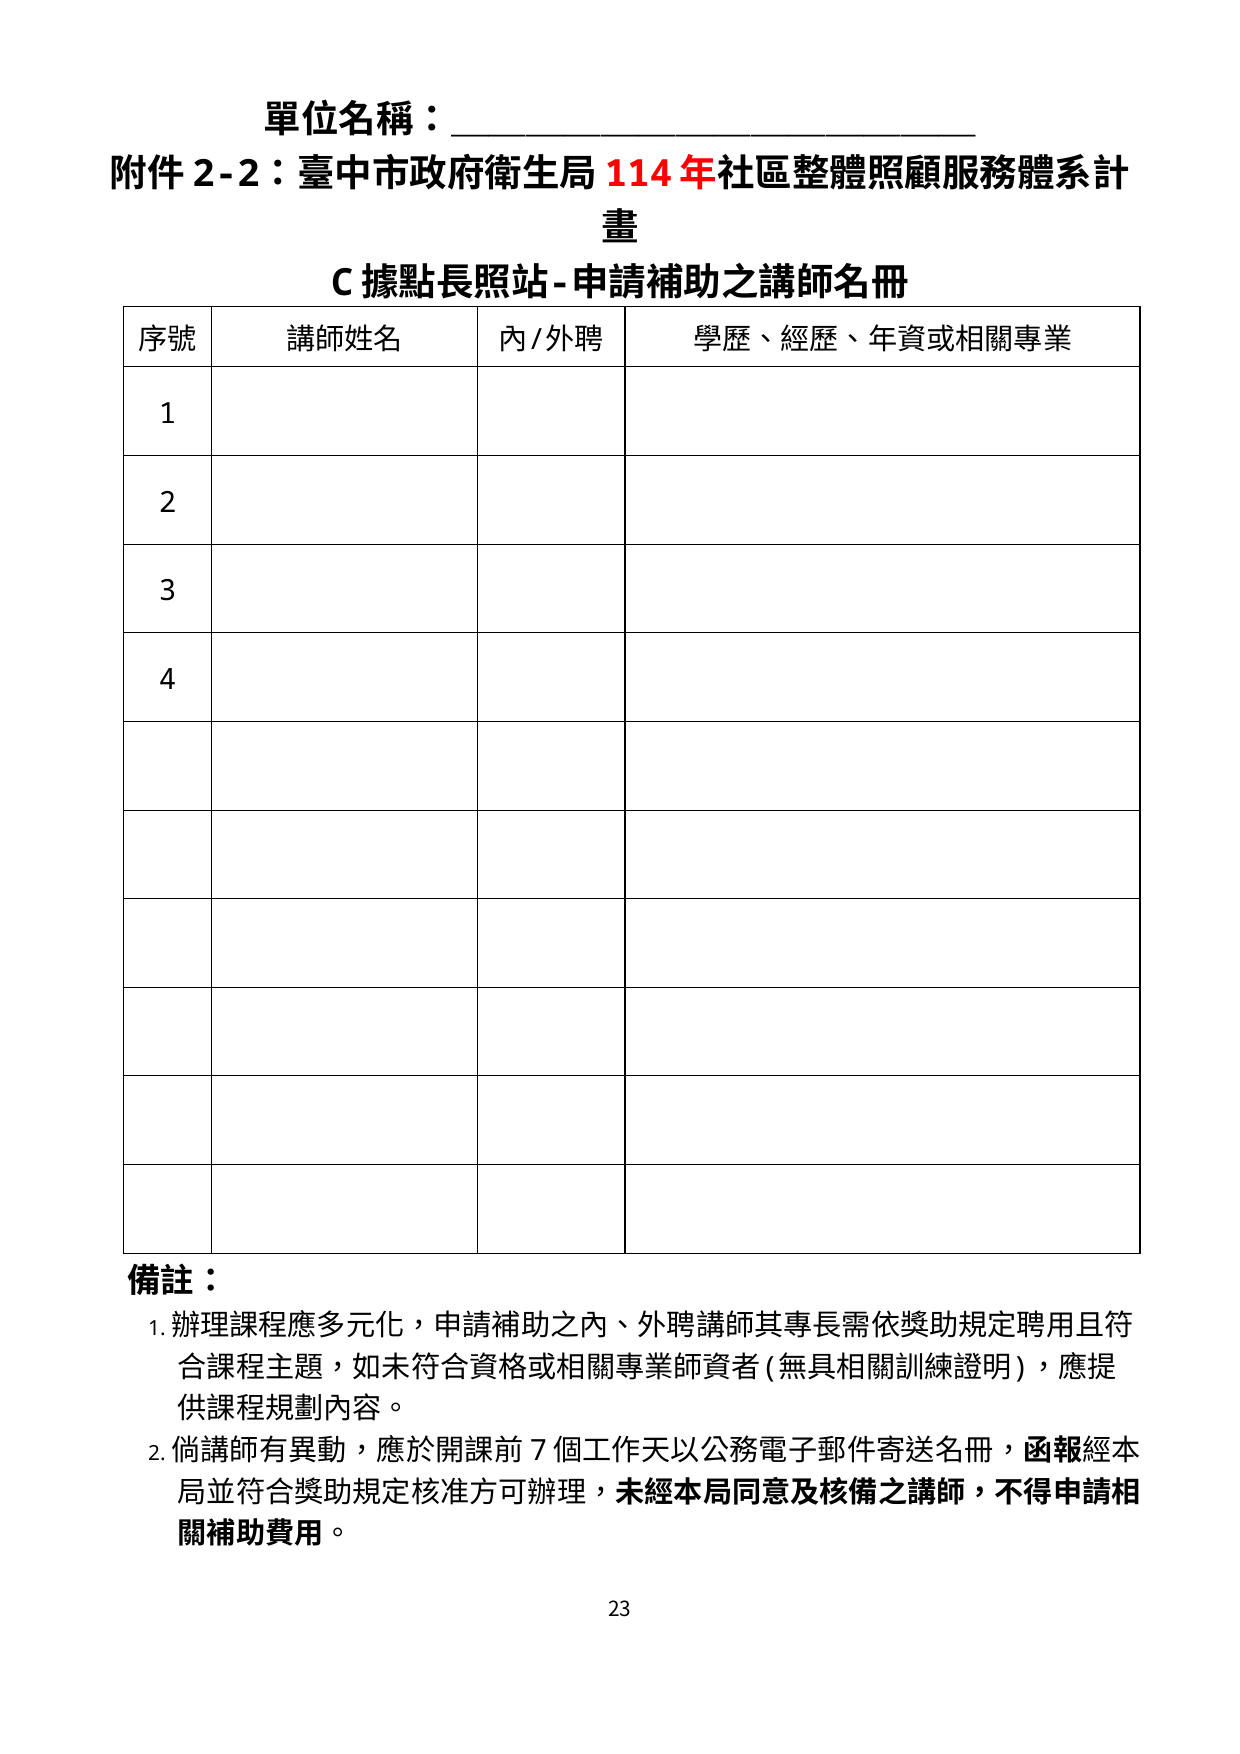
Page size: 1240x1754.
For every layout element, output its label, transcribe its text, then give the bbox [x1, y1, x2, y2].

table_cell [626, 811, 1139, 898]
table_cell [212, 1076, 477, 1164]
table_cell 3 [124, 545, 211, 632]
table_cell [626, 456, 1139, 543]
table_cell [478, 367, 624, 455]
table_cell [626, 722, 1139, 809]
list 倘講師有異動，應於開課前7個工作天以公務電子郵件寄送名冊，函報經本局並符合獎助規定核准方可辦理，未經本局同意及核備之講師，不得申請相關補助費用。 [148, 1427, 1141, 1552]
table_cell [478, 722, 624, 809]
table_cell [478, 899, 624, 987]
table_cell [478, 545, 624, 632]
table_cell [212, 811, 477, 898]
table_cell [626, 988, 1139, 1075]
table_cell [124, 899, 211, 987]
table_cell [626, 1165, 1139, 1253]
table_header 序號 [124, 307, 211, 366]
text C據點長照站-申請補助之講師名冊 [98, 252, 1141, 306]
table_cell [212, 899, 477, 987]
table_cell [478, 811, 624, 898]
table_cell [478, 1165, 624, 1253]
table_cell 4 [124, 633, 211, 721]
table_cell [212, 633, 477, 721]
table_cell [212, 1165, 477, 1253]
table_cell [124, 811, 211, 898]
table_cell [212, 988, 477, 1075]
text 附件2-2：臺中市政府衛生局114年社區整體照顧服務體系計畫 [98, 143, 1141, 252]
text 單位名稱：＿＿＿＿＿＿＿＿＿＿＿＿＿＿ [98, 88, 1141, 143]
table_cell [124, 1076, 211, 1164]
table_cell [212, 367, 477, 455]
table_cell [124, 1165, 211, 1253]
table_header 內/外聘 [478, 307, 624, 366]
table_cell [124, 988, 211, 1075]
table_cell [124, 722, 211, 809]
table_cell [626, 633, 1139, 721]
list 辦理課程應多元化，申請補助之內、外聘講師其專長需依獎助規定聘用且符合課程主題，如未符合資格或相關專業師資者(無具相關訓練證明)，應提供課程規劃內容。 [148, 1302, 1141, 1427]
table_cell [626, 545, 1139, 632]
table_cell [212, 545, 477, 632]
table_cell [478, 1076, 624, 1164]
table_header 講師姓名 [212, 307, 477, 366]
table_cell [478, 633, 624, 721]
table_header 學歷、經歷、年資或相關專業 [626, 307, 1139, 366]
table_cell 2 [124, 456, 211, 543]
table_cell [478, 988, 624, 1075]
table_cell [626, 367, 1139, 455]
table_cell 1 [124, 367, 211, 455]
text 備註： [98, 1254, 1098, 1302]
table_cell [478, 456, 624, 543]
table_cell [212, 722, 477, 809]
table_cell [626, 1076, 1139, 1164]
table_cell [212, 456, 477, 543]
table_cell [626, 899, 1139, 987]
